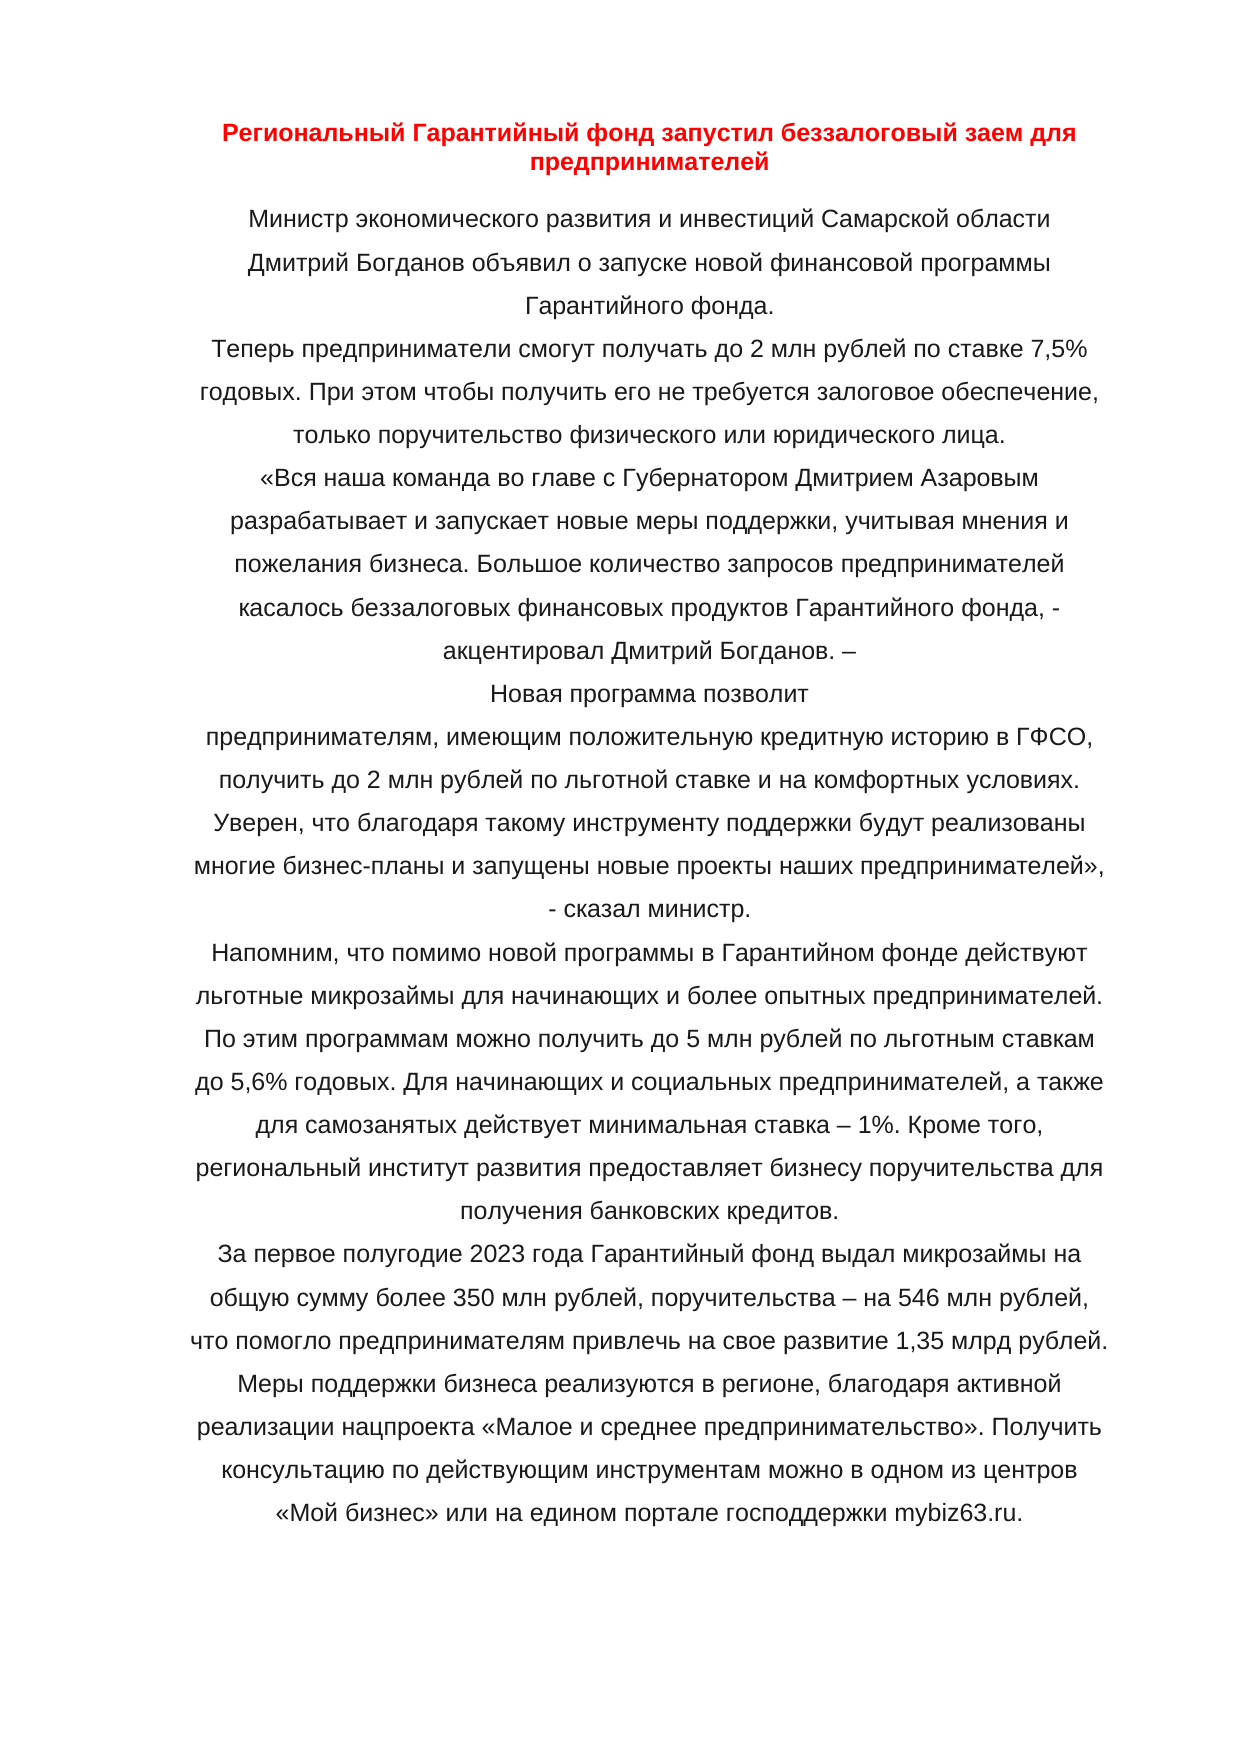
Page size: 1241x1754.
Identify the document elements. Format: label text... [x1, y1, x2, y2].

text Региональный Гарантийный фонд запустил беззалоговый заем для [118, 118, 1181, 147]
text Гарантийного фонда. [118, 291, 1181, 319]
text Уверен, что благодаря такому инструменту поддержки будут реализованы [118, 808, 1181, 837]
text разрабатывает и запускает новые меры поддержки, учитывая мнения и [118, 506, 1181, 535]
text «Вся наша команда во главе с Губернатором Дмитрием Азаровым [118, 463, 1181, 492]
text до 5,6% годовых. Для начинающих и социальных предпринимателей, а также [118, 1067, 1181, 1096]
text предпринимателям, имеющим положительную кредитную историю в ГФСО, [118, 722, 1181, 751]
text многие бизнес-планы и запущены новые проекты наших предпринимателей», [118, 851, 1181, 880]
text По этим программам можно получить до 5 млн рублей по льготным ставкам [118, 1024, 1181, 1052]
text реализации нацпроекта «Малое и среднее предпринимательство». Получить [118, 1412, 1181, 1441]
text - сказал министр. [118, 894, 1181, 923]
text Теперь предприниматели смогут получать до 2 млн рублей по ставке 7,5% [118, 334, 1181, 362]
text пожелания бизнеса. Большое количество запросов предпринимателей [118, 549, 1181, 578]
text годовых. При этом чтобы получить его не требуется залоговое обеспечение, [118, 377, 1181, 406]
text получить до 2 млн рублей по льготной ставке и на комфортных условиях. [118, 765, 1181, 794]
text консультацию по действующим инструментам можно в одном из центров [118, 1455, 1181, 1484]
text только поручительство физического или юридического лица. [118, 420, 1181, 449]
text общую сумму более 350 млн рублей, поручительства – на 546 млн рублей, [118, 1282, 1181, 1311]
text Напомним, что помимо новой программы в Гарантийном фонде действуют [118, 937, 1181, 966]
text За первое полугодие 2023 года Гарантийный фонд выдал микрозаймы на [118, 1239, 1181, 1268]
text что помогло предпринимателям привлечь на свое развитие 1,35 млрд рублей. [118, 1326, 1181, 1354]
text льготные микрозаймы для начинающих и более опытных предпринимателей. [118, 981, 1181, 1009]
text Дмитрий Богданов объявил о запуске новой финансовой программы [118, 247, 1181, 276]
text региональный институт развития предоставляет бизнесу поручительства для [118, 1153, 1181, 1182]
text получения банковских кредитов. [118, 1196, 1181, 1225]
text акцентировал Дмитрий Богданов. – [118, 636, 1181, 664]
text касалось беззалоговых финансовых продуктов Гарантийного фонда, - [118, 592, 1181, 621]
text Министр экономического развития и инвестиций Самарской области [118, 204, 1181, 233]
text Меры поддержки бизнеса реализуются в регионе, благодаря активной [118, 1369, 1181, 1397]
text «Мой бизнес» или на едином портале господдержки mybiz63.ru. [118, 1498, 1181, 1527]
text Новая программа позволит [118, 679, 1181, 707]
text для самозанятых действует минимальная ставка – 1%. Кроме того, [118, 1110, 1181, 1139]
text предпринимателей [118, 147, 1181, 176]
